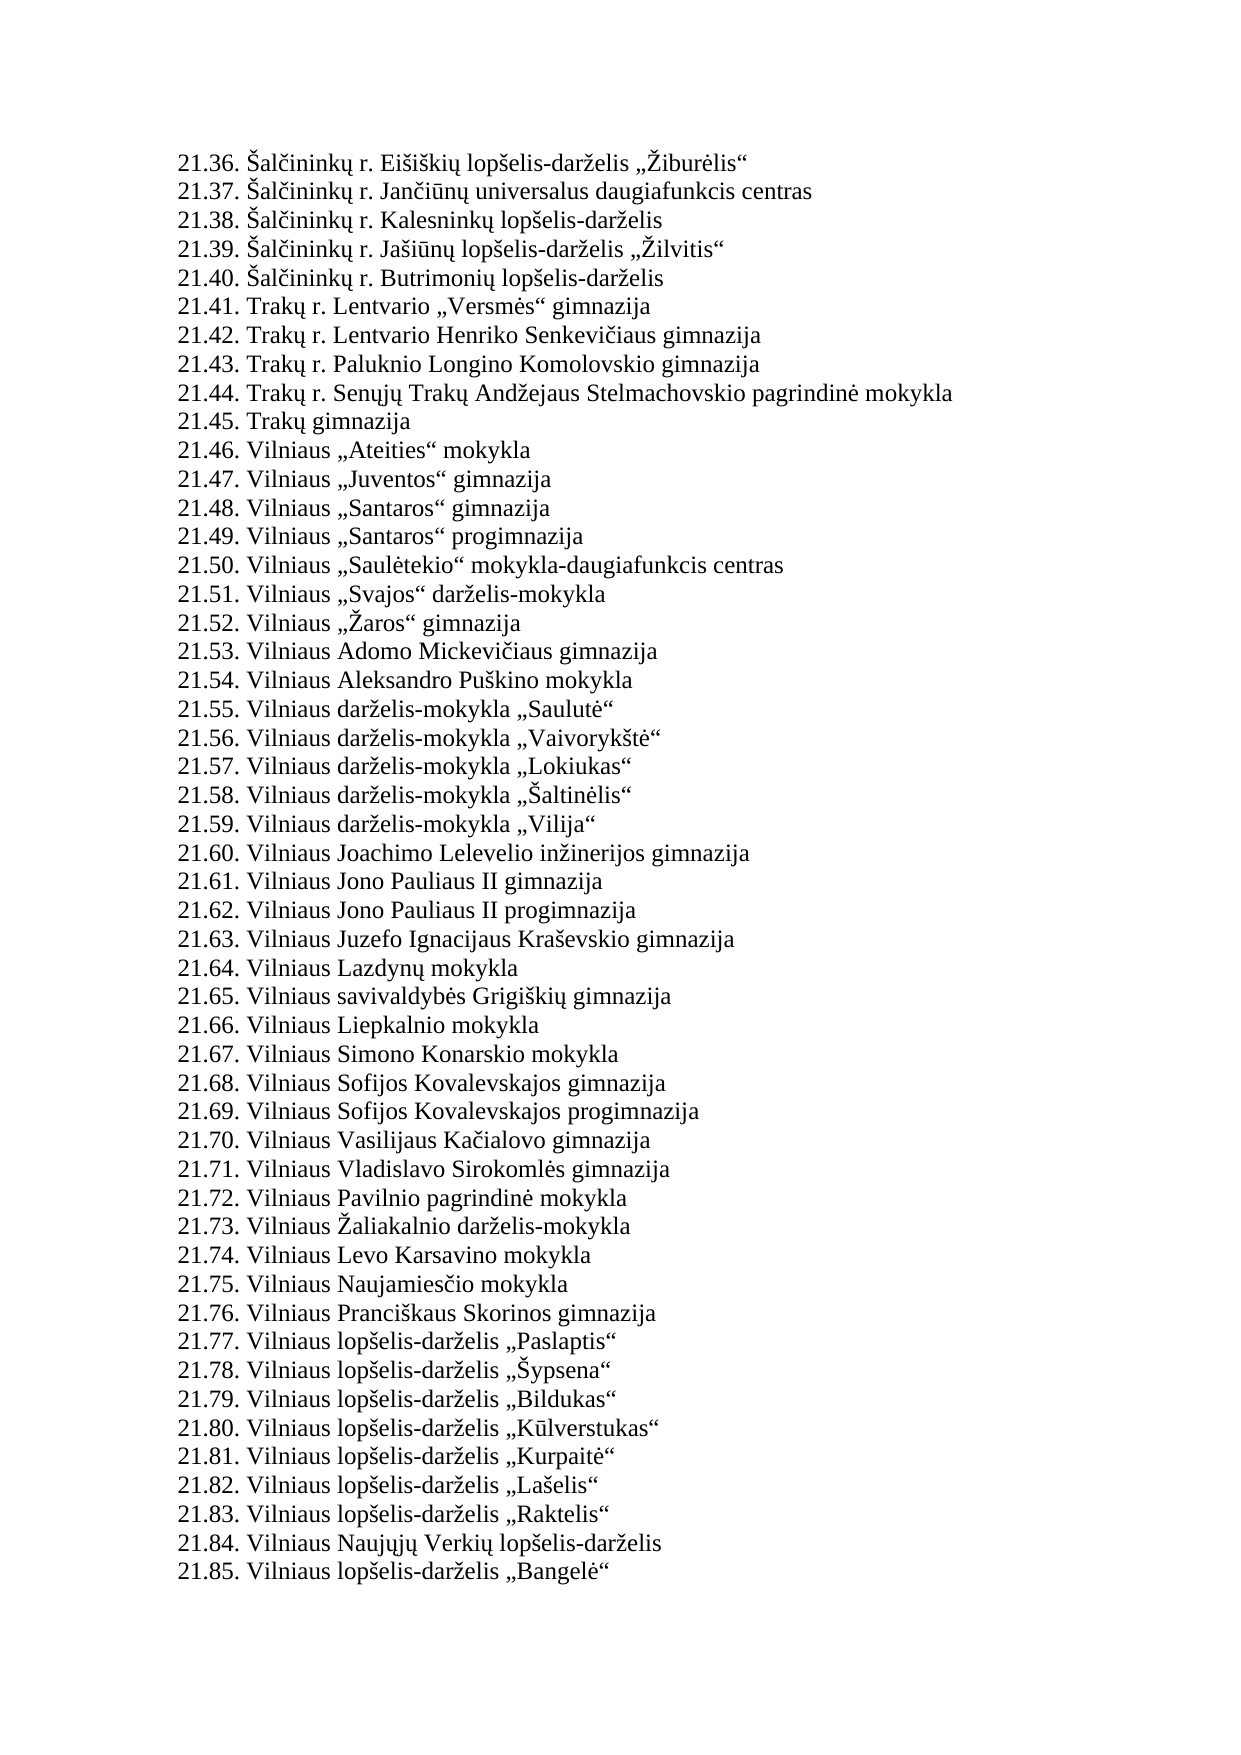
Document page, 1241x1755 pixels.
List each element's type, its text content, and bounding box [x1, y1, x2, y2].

text 21.39. Šalčininkų r. Jašiūnų lopšelis-darželis „Žilvitis“ [177, 234, 1167, 263]
text 21.73. Vilniaus Žaliakalnio darželis-mokykla [177, 1211, 1167, 1240]
text 21.56. Vilniaus darželis-mokykla „Vaivorykštė“ [177, 723, 1167, 751]
text 21.49. Vilniaus „Santaros“ progimnazija [177, 521, 1167, 550]
text 21.76. Vilniaus Pranciškaus Skorinos gimnazija [177, 1298, 1167, 1326]
text 21.79. Vilniaus lopšelis-darželis „Bildukas“ [177, 1384, 1167, 1413]
text 21.46. Vilniaus „Ateities“ mokykla [177, 435, 1167, 464]
text 21.77. Vilniaus lopšelis-darželis „Paslaptis“ [177, 1326, 1167, 1355]
text 21.70. Vilniaus Vasilijaus Kačialovo gimnazija [177, 1125, 1167, 1154]
text 21.48. Vilniaus „Santaros“ gimnazija [177, 493, 1167, 521]
text 21.62. Vilniaus Jono Pauliaus II progimnazija [177, 895, 1167, 924]
text 21.45. Trakų gimnazija [177, 406, 1167, 435]
text 21.81. Vilniaus lopšelis-darželis „Kurpaitė“ [177, 1441, 1167, 1470]
text 21.53. Vilniaus Adomo Mickevičiaus gimnazija [177, 636, 1167, 665]
text 21.83. Vilniaus lopšelis-darželis „Raktelis“ [177, 1499, 1167, 1528]
text 21.37. Šalčininkų r. Jančiūnų universalus daugiafunkcis centras [177, 176, 1167, 205]
text 21.40. Šalčininkų r. Butrimonių lopšelis-darželis [177, 263, 1167, 291]
text 21.58. Vilniaus darželis-mokykla „Šaltinėlis“ [177, 780, 1167, 809]
text 21.67. Vilniaus Simono Konarskio mokykla [177, 1039, 1167, 1068]
text 21.68. Vilniaus Sofijos Kovalevskajos gimnazija [177, 1068, 1167, 1096]
text 21.43. Trakų r. Paluknio Longino Komolovskio gimnazija [177, 349, 1167, 378]
text 21.55. Vilniaus darželis-mokykla „Saulutė“ [177, 694, 1167, 723]
text 21.42. Trakų r. Lentvario Henriko Senkevičiaus gimnazija [177, 320, 1167, 349]
text 21.54. Vilniaus Aleksandro Puškino mokykla [177, 665, 1167, 694]
text 21.72. Vilniaus Pavilnio pagrindinė mokykla [177, 1183, 1167, 1211]
text 21.51. Vilniaus „Svajos“ darželis-mokykla [177, 579, 1167, 608]
text 21.66. Vilniaus Liepkalnio mokykla [177, 1010, 1167, 1039]
text 21.44. Trakų r. Senųjų Trakų Andžejaus Stelmachovskio pagrindinė mokykla [177, 378, 1167, 406]
text 21.75. Vilniaus Naujamiesčio mokykla [177, 1269, 1167, 1298]
text 21.74. Vilniaus Levo Karsavino mokykla [177, 1240, 1167, 1269]
text 21.59. Vilniaus darželis-mokykla „Vilija“ [177, 809, 1167, 838]
text 21.71. Vilniaus Vladislavo Sirokomlės gimnazija [177, 1154, 1167, 1183]
text 21.57. Vilniaus darželis-mokykla „Lokiukas“ [177, 751, 1167, 780]
text 21.41. Trakų r. Lentvario „Versmės“ gimnazija [177, 291, 1167, 320]
text 21.52. Vilniaus „Žaros“ gimnazija [177, 608, 1167, 636]
text 21.61. Vilniaus Jono Pauliaus II gimnazija [177, 866, 1167, 895]
text 21.47. Vilniaus „Juventos“ gimnazija [177, 464, 1167, 493]
text 21.82. Vilniaus lopšelis-darželis „Lašelis“ [177, 1470, 1167, 1499]
text 21.36. Šalčininkų r. Eišiškių lopšelis-darželis „Žiburėlis“ [177, 148, 1167, 176]
text 21.69. Vilniaus Sofijos Kovalevskajos progimnazija [177, 1096, 1167, 1125]
text 21.78. Vilniaus lopšelis-darželis „Šypsena“ [177, 1355, 1167, 1384]
text 21.64. Vilniaus Lazdynų mokykla [177, 953, 1167, 981]
text 21.38. Šalčininkų r. Kalesninkų lopšelis-darželis [177, 205, 1167, 234]
text 21.50. Vilniaus „Saulėtekio“ mokykla-daugiafunkcis centras [177, 550, 1167, 579]
text 21.84. Vilniaus Naujųjų Verkių lopšelis-darželis [177, 1528, 1167, 1556]
text 21.65. Vilniaus savivaldybės Grigiškių gimnazija [177, 981, 1167, 1010]
text 21.63. Vilniaus Juzefo Ignacijaus Kraševskio gimnazija [177, 924, 1167, 953]
text 21.80. Vilniaus lopšelis-darželis „Kūlverstukas“ [177, 1413, 1167, 1441]
text 21.85. Vilniaus lopšelis-darželis „Bangelė“ [177, 1556, 1167, 1585]
text 21.60. Vilniaus Joachimo Lelevelio inžinerijos gimnazija [177, 838, 1167, 866]
